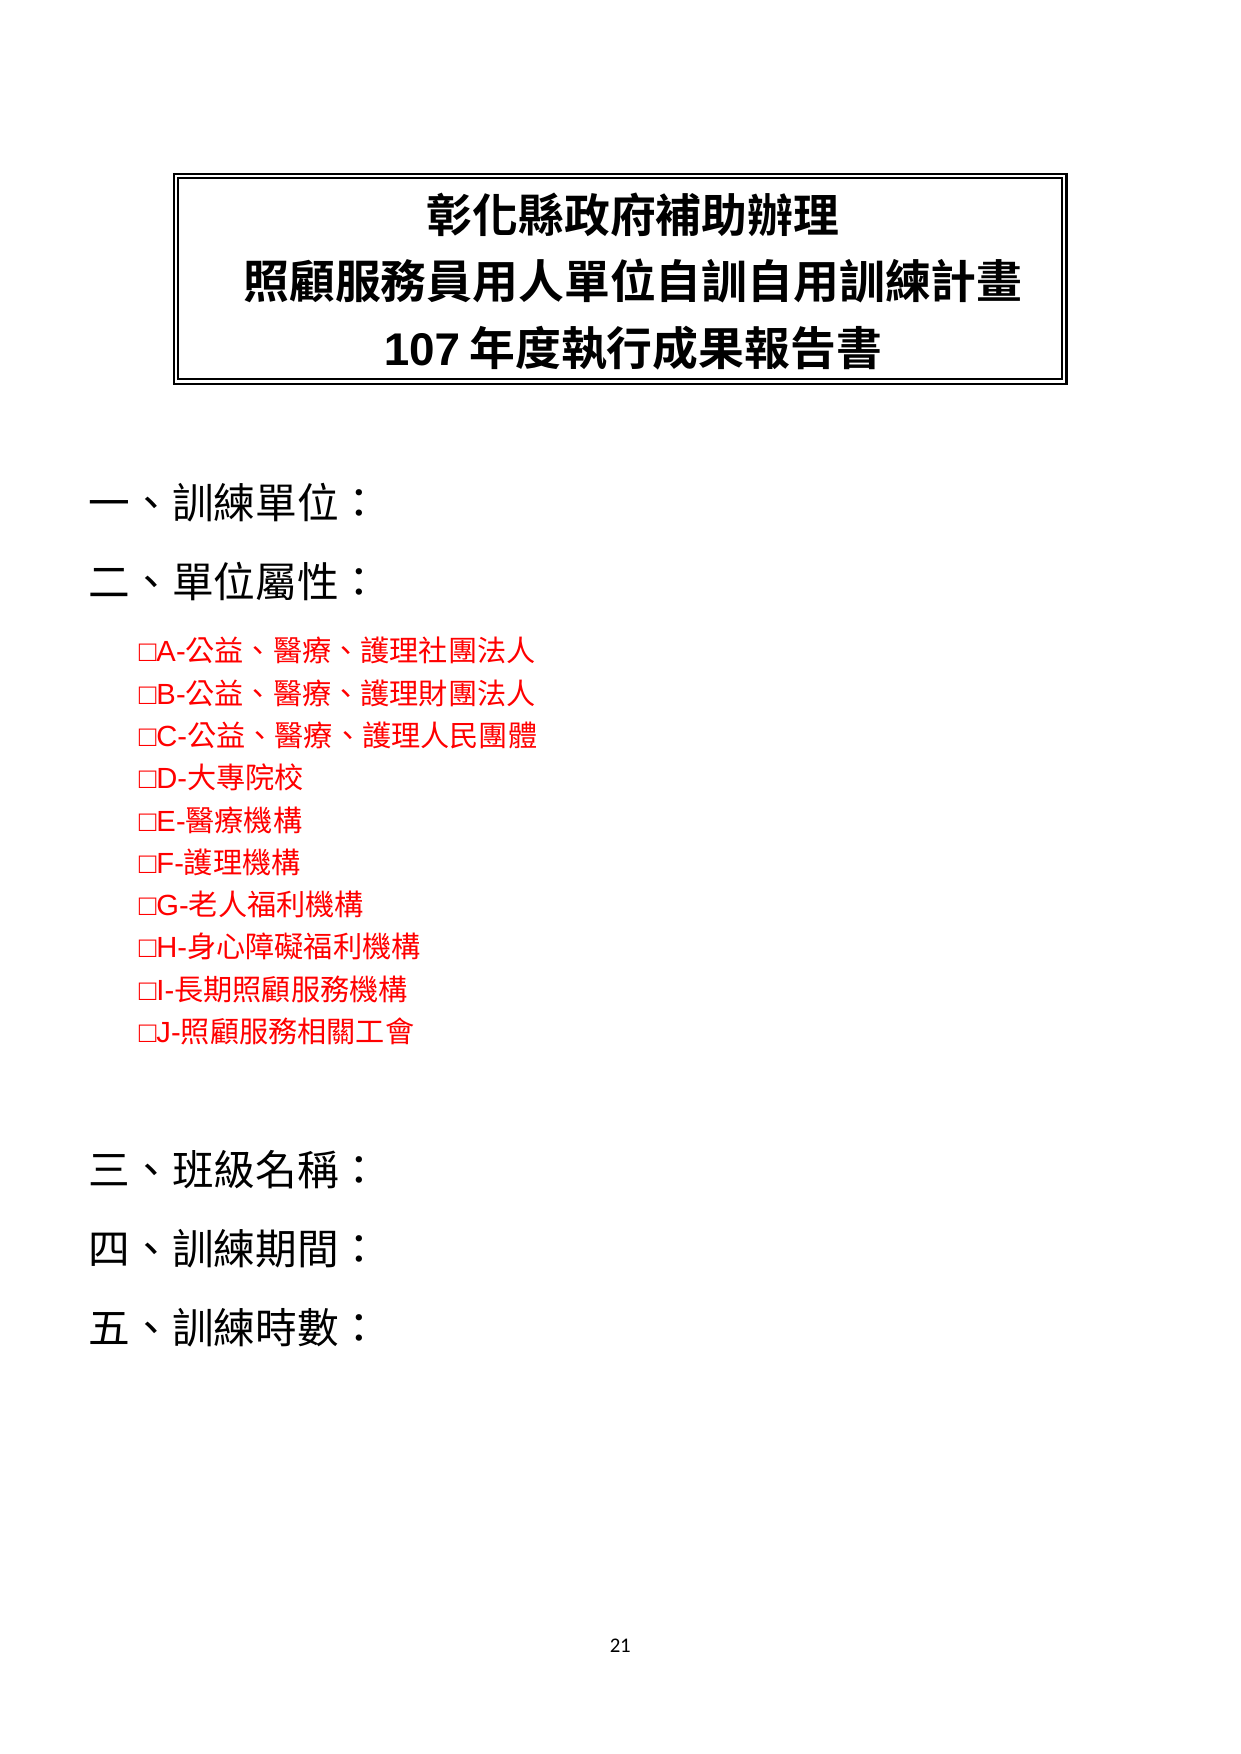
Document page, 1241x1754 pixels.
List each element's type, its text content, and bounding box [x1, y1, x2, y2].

text 四、訓練期間： [89, 1216, 1152, 1276]
text □B-公益、醫療、護理財團法人 [139, 670, 1152, 713]
text □E-醫療機構 [139, 797, 1152, 839]
text □F-護理機構 [139, 839, 1152, 882]
text □A-公益、醫療、護理社團法人 [139, 628, 1152, 670]
text □H-身心障礙福利機構 [139, 924, 1152, 966]
text □C-公益、醫療、護理人民團體 [139, 713, 1152, 755]
text □D-大專院校 [139, 755, 1152, 797]
table_header 彰化縣政府補助辦理 照顧服務員用人單位自訓自用訓練計畫 107年度執行成果報告書 [179, 179, 1061, 378]
text □J-照顧服務相關工會 [139, 1009, 1152, 1051]
text □G-老人福利機構 [139, 882, 1152, 924]
text 一、訓練單位： [89, 470, 1152, 530]
text □I-長期照顧服務機構 [139, 966, 1152, 1009]
text 三、班級名稱： [89, 1137, 1152, 1197]
text 二、單位屬性： [89, 549, 1152, 609]
text 五、訓練時數： [89, 1295, 1152, 1355]
